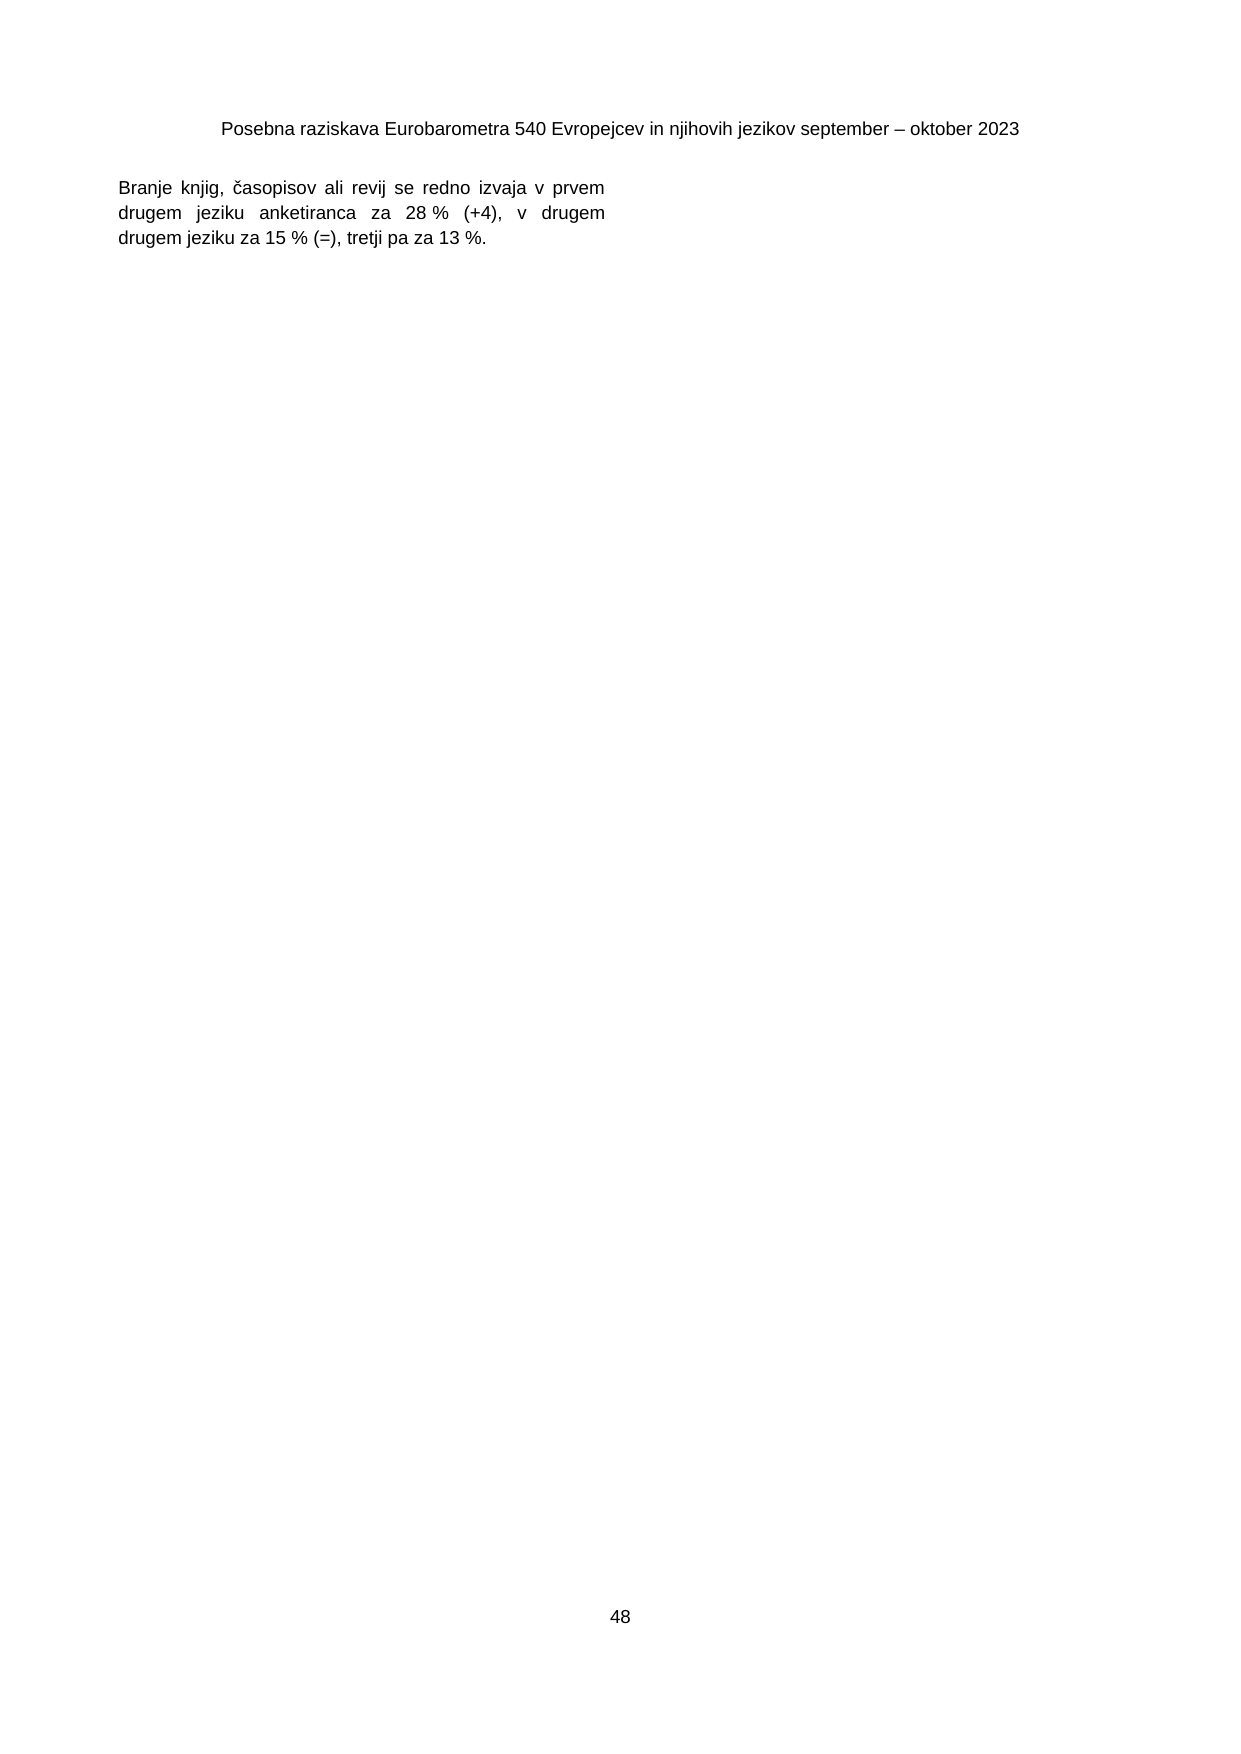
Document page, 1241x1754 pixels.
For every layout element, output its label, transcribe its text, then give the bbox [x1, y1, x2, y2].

text Branje knjig, časopisov ali revij se redno izvaja v prvem drugem jeziku anketiranca za 28 % (+4), v drugem drugem jeziku za 15 % (=), tretji pa za 13 %. [118, 177, 605, 248]
